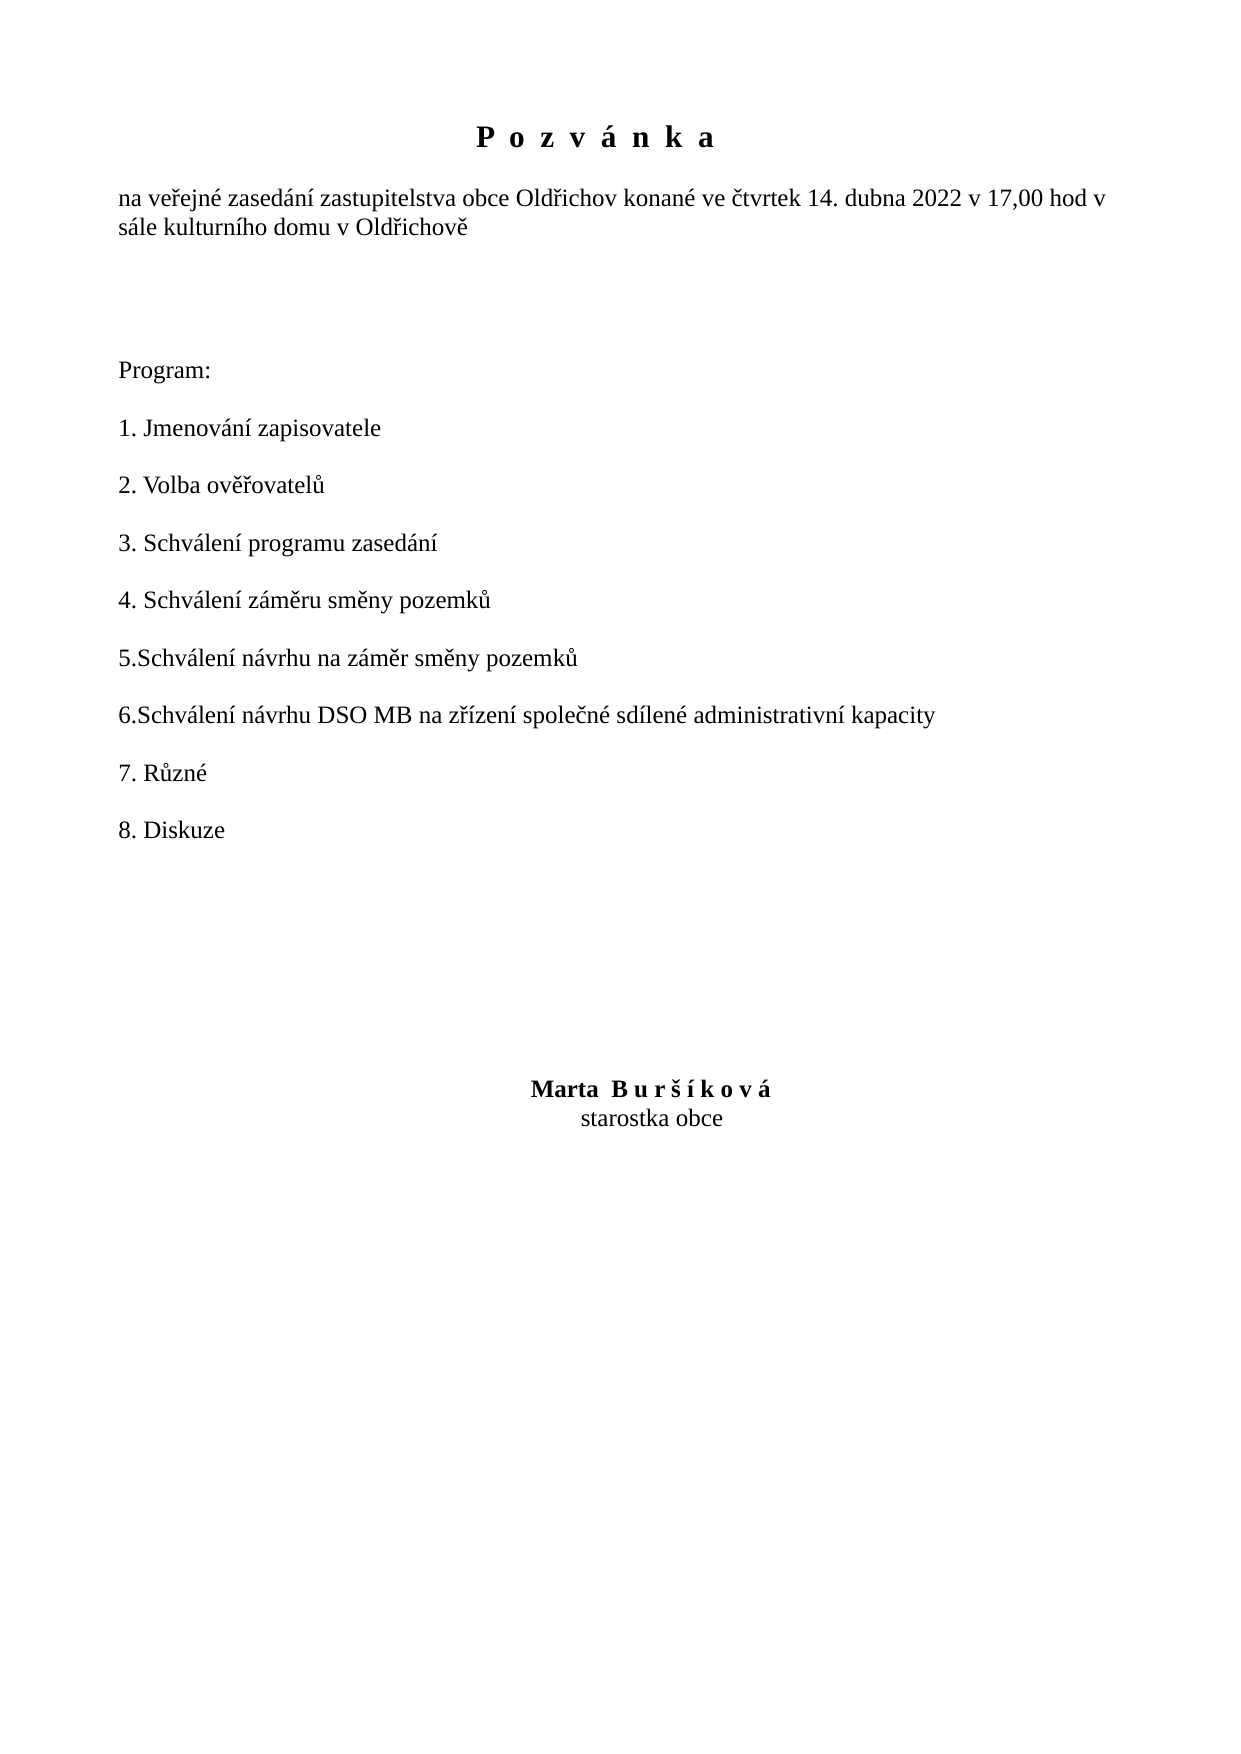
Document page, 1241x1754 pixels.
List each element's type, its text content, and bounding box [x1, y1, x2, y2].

text 4. Schválení záměru směny pozemků [118, 585, 1122, 614]
text 7. Různé [118, 758, 1122, 787]
text 8. Diskuze [118, 815, 1122, 844]
text 6.Schválení návrhu DSO MB na zřízení společné sdílené administrativní kapacity [118, 700, 1122, 729]
text 5.Schválení návrhu na záměr směny pozemků [118, 643, 1122, 672]
text 1. Jmenování zapisovatele [118, 413, 1122, 442]
text 2. Volba ověřovatelů [118, 470, 1122, 499]
text starostka obce [118, 1103, 1122, 1132]
text 3. Schválení programu zasedání [118, 528, 1122, 557]
text Marta B u r š í k o v á [118, 1074, 1122, 1103]
text P o z v á n k a [118, 118, 1122, 154]
text Program: [118, 355, 1122, 384]
text na veřejné zasedání zastupitelstva obce Oldřichov konané ve čtvrtek 14. dubna 2022 v 17,00 hod v sále kulturního domu v Oldřichově [118, 183, 1122, 240]
